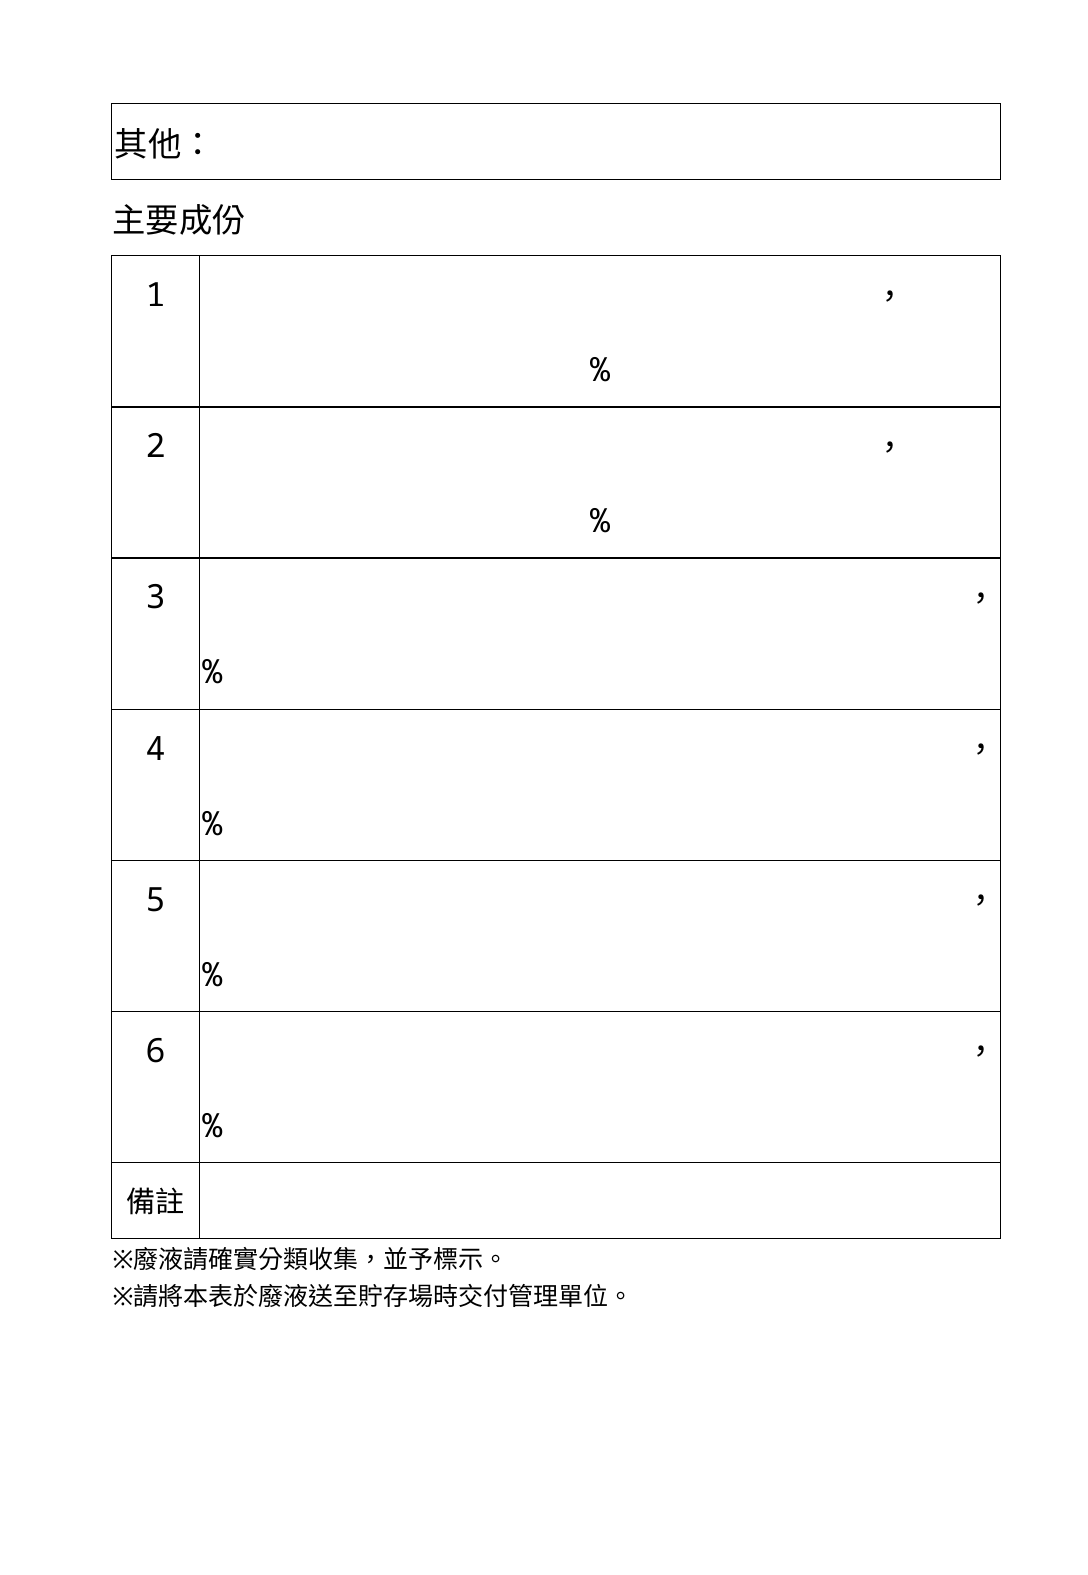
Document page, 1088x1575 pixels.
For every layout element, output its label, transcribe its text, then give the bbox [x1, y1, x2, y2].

text ※廢液請確實分類收集，並予標示。 [112, 1239, 1000, 1276]
table_cell [200, 1163, 1000, 1238]
table_header ， % [200, 256, 1000, 406]
table_cell ， % [200, 710, 1000, 859]
table_cell 5 [112, 861, 199, 1011]
table_header 1 [112, 256, 199, 406]
table_cell 2 [112, 408, 199, 557]
table_cell 6 [112, 1012, 199, 1162]
text 主要成份 [112, 180, 1000, 255]
table_cell ， % [200, 559, 1000, 708]
table_cell 其他： [112, 104, 1000, 179]
table_cell ， % [200, 861, 1000, 1011]
table_cell 3 [112, 559, 199, 708]
table_cell ， % [200, 1012, 1000, 1162]
table_cell 4 [112, 710, 199, 859]
table_cell 備註 [112, 1163, 199, 1238]
text ※請將本表於廢液送至貯存場時交付管理單位。 [112, 1276, 1000, 1314]
table_cell ， % [200, 408, 1000, 557]
